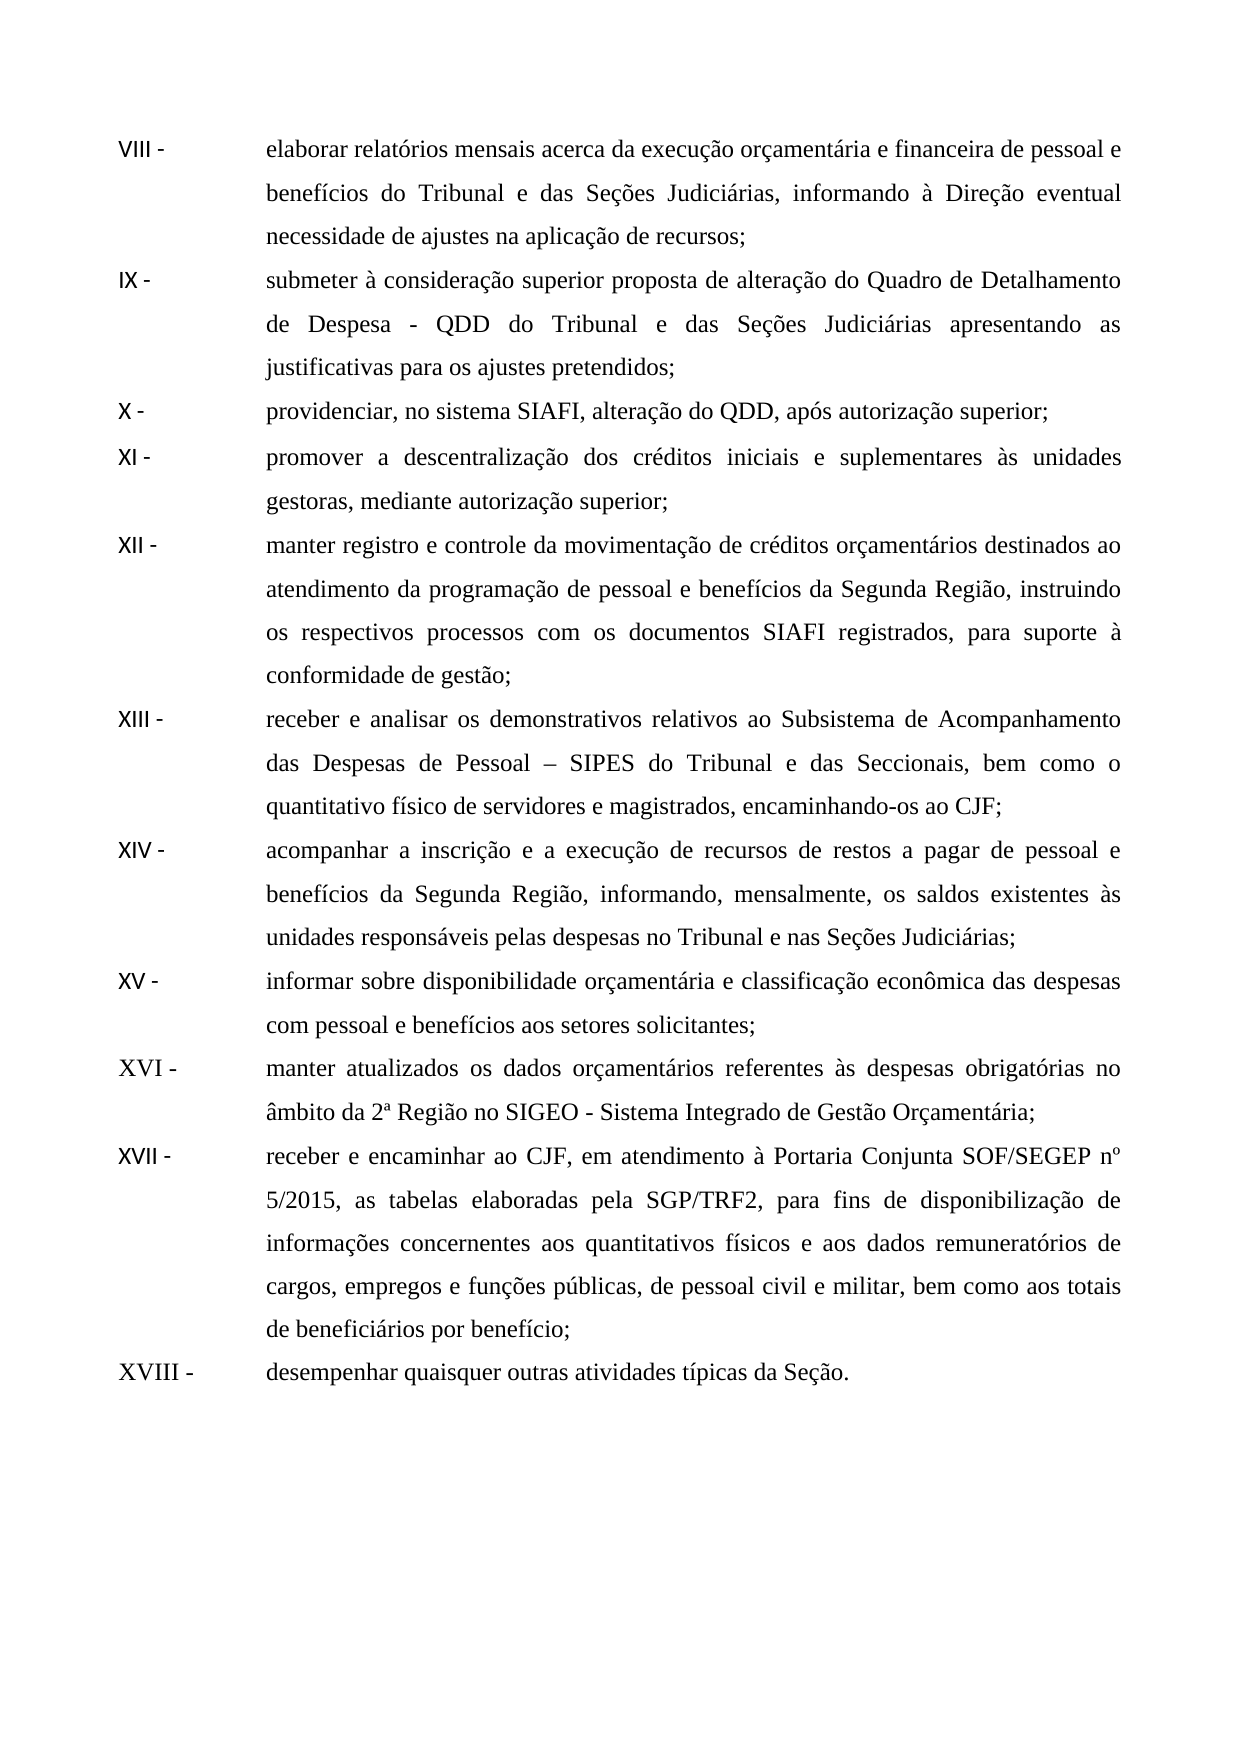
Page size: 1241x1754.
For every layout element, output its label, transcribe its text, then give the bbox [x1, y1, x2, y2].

list receber e encaminhar ao CJF, em atendimento à Portaria Conjunta SOF/SEGEP nº 5/2015, as tabelas elaboradas pela SGP/TRF2, para fins de disponibilização de informações concernentes aos quantitativos físicos e aos dados remuneratórios de cargos, empregos e funções públicas, de pessoal civil e militar, bem como aos totais de beneficiários por benefício; [118, 1140, 1122, 1343]
list receber e analisar os demonstrativos relativos ao Subsistema de Acompanhamento das Despesas de Pessoal – SIPES do Tribunal e das Seccionais, bem como o quantitativo físico de servidores e magistrados, encaminhando-os ao CJF; [118, 703, 1122, 820]
list acompanhar a inscrição e a execução de recursos de restos a pagar de pessoal e benefícios da Segunda Região, informando, mensalmente, os saldos existentes às unidades responsáveis pelas despesas no Tribunal e nas Seções Judiciárias; [118, 834, 1122, 951]
list promover a descentralização dos créditos iniciais e suplementares às unidades gestoras, mediante autorização superior; [118, 441, 1122, 514]
list elaborar relatórios mensais acerca da execução orçamentária e financeira de pessoal e benefícios do Tribunal e das Seções Judiciárias, informando à Direção eventual necessidade de ajustes na aplicação de recursos; [118, 133, 1122, 250]
list manter atualizados os dados orçamentários referentes às despesas obrigatórias no âmbito da 2ª Região no SIGEO - Sistema Integrado de Gestão Orçamentária; [118, 1053, 1122, 1125]
list providenciar, no sistema SIAFI, alteração do QDD, após autorização superior; [118, 395, 1122, 426]
list desempenhar quaisquer outras atividades típicas da Seção. [118, 1357, 1122, 1386]
list manter registro e controle da movimentação de créditos orçamentários destinados ao atendimento da programação de pessoal e benefícios da Segunda Região, instruindo os respectivos processos com os documentos SIAFI registrados, para suporte à conformidade de gestão; [118, 529, 1122, 689]
list informar sobre disponibilidade orçamentária e classificação econômica das despesas com pessoal e benefícios aos setores solicitantes; [118, 966, 1122, 1039]
list submeter à consideração superior proposta de alteração do Quadro de Detalhamento de Despesa - QDD do Tribunal e das Seções Judiciárias apresentando as justificativas para os ajustes pretendidos; [118, 264, 1122, 381]
